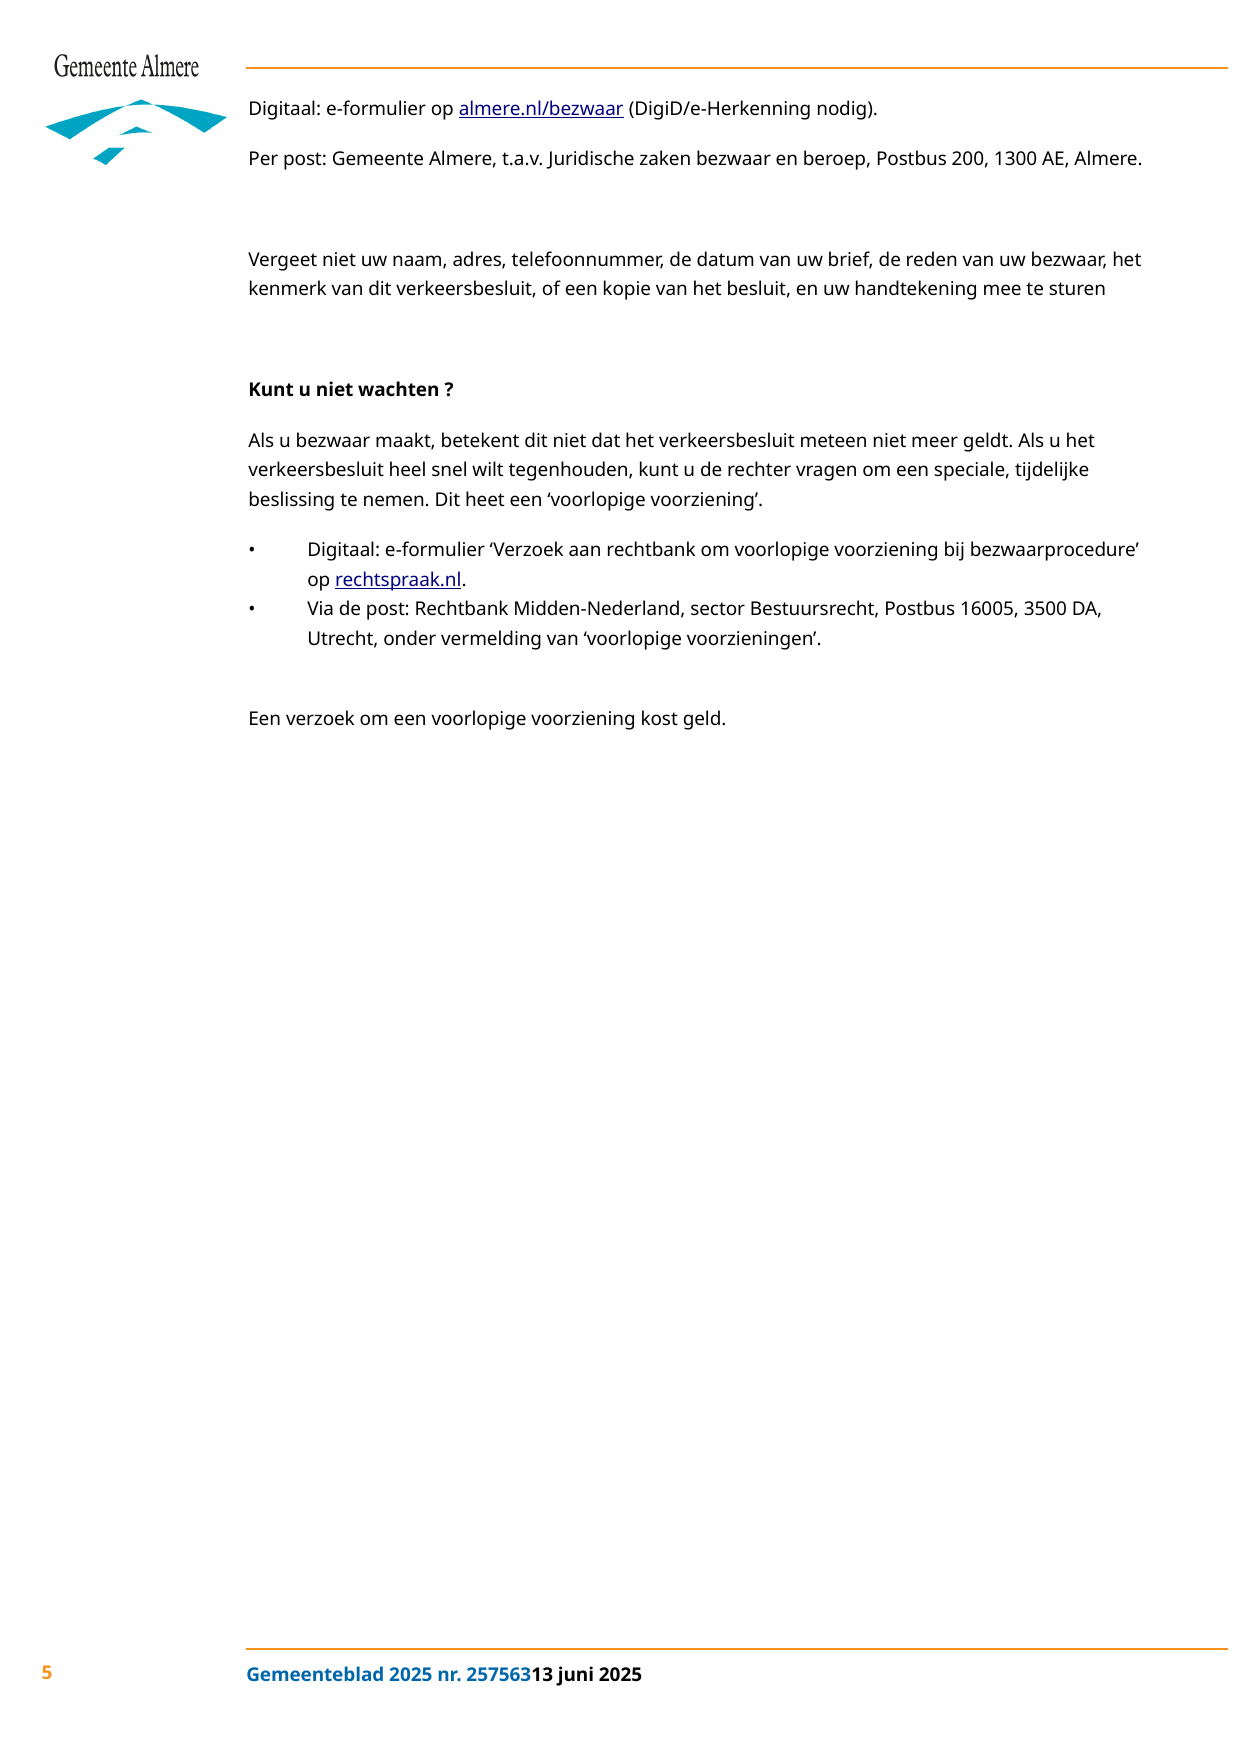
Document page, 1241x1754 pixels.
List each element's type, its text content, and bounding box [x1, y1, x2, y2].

text Vergeet niet uw naam, adres, telefoonnummer, de datum van uw brief, de reden van uw bezwaar, het kenmerk van dit verkeersbesluit, of een kopie van het besluit, en uw handtekening mee te sturen [248, 246, 1152, 301]
text Een verzoek om een voorlopige voorziening kost geld. [248, 705, 1152, 731]
text Kunt u niet wachten ? [248, 376, 1152, 402]
text Per post: Gemeente Almere, t.a.v. Juridische zaken bezwaar en beroep, Postbus 200, 1300 AE, Almere. [248, 145, 1152, 171]
picture [41, 47, 231, 172]
list Via de post: Rechtbank Midden-Nederland, sector Bestuursrecht, Postbus 16005, 3500 DA, Utrecht, onder vermelding van ‘voorlopige voorzieningen’. [248, 596, 1152, 651]
text Digitaal: e-formulier op almere.nl/bezwaar (DigiD/e-Herkenning nodig). [248, 95, 1152, 121]
list Digitaal: e-formulier ‘Verzoek aan rechtbank om voorlopige voorziening bij bezwaarprocedure’ op rechtspraak.nl. [248, 536, 1152, 592]
text Als u bezwaar maakt, betekent dit niet dat het verkeersbesluit meteen niet meer geldt. Als u het verkeersbesluit heel snel wilt tegenhouden, kunt u de rechter vragen om een speciale, tijdelijke beslissing te nemen. Dit heet een ‘voorlopige voorziening’. [248, 427, 1152, 512]
